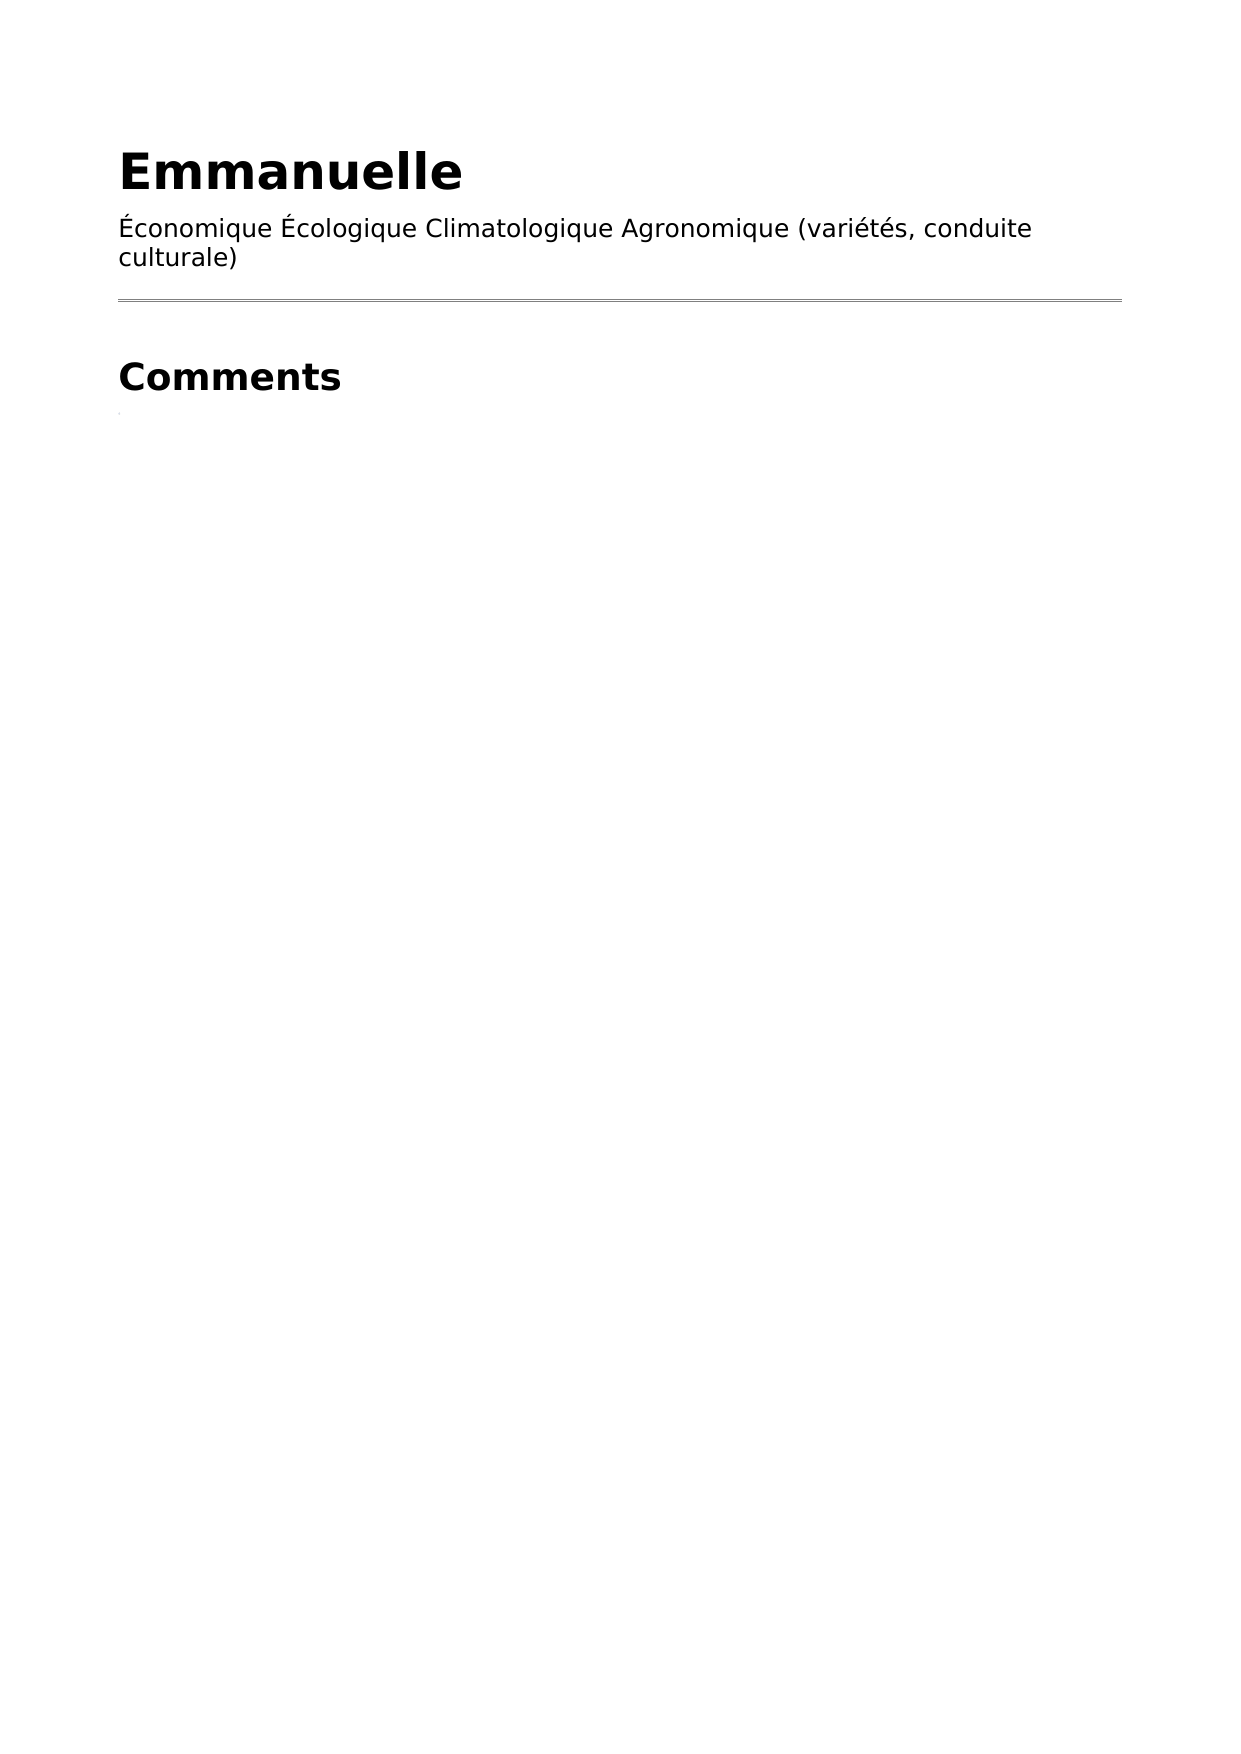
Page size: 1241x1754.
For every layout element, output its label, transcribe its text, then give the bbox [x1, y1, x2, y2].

text Économique Écologique Climatologique Agronomique (variétés, conduite culturale) [118, 214, 1122, 272]
subtitle Comments [118, 356, 1122, 400]
subtitle Emmanuelle [118, 143, 1122, 201]
